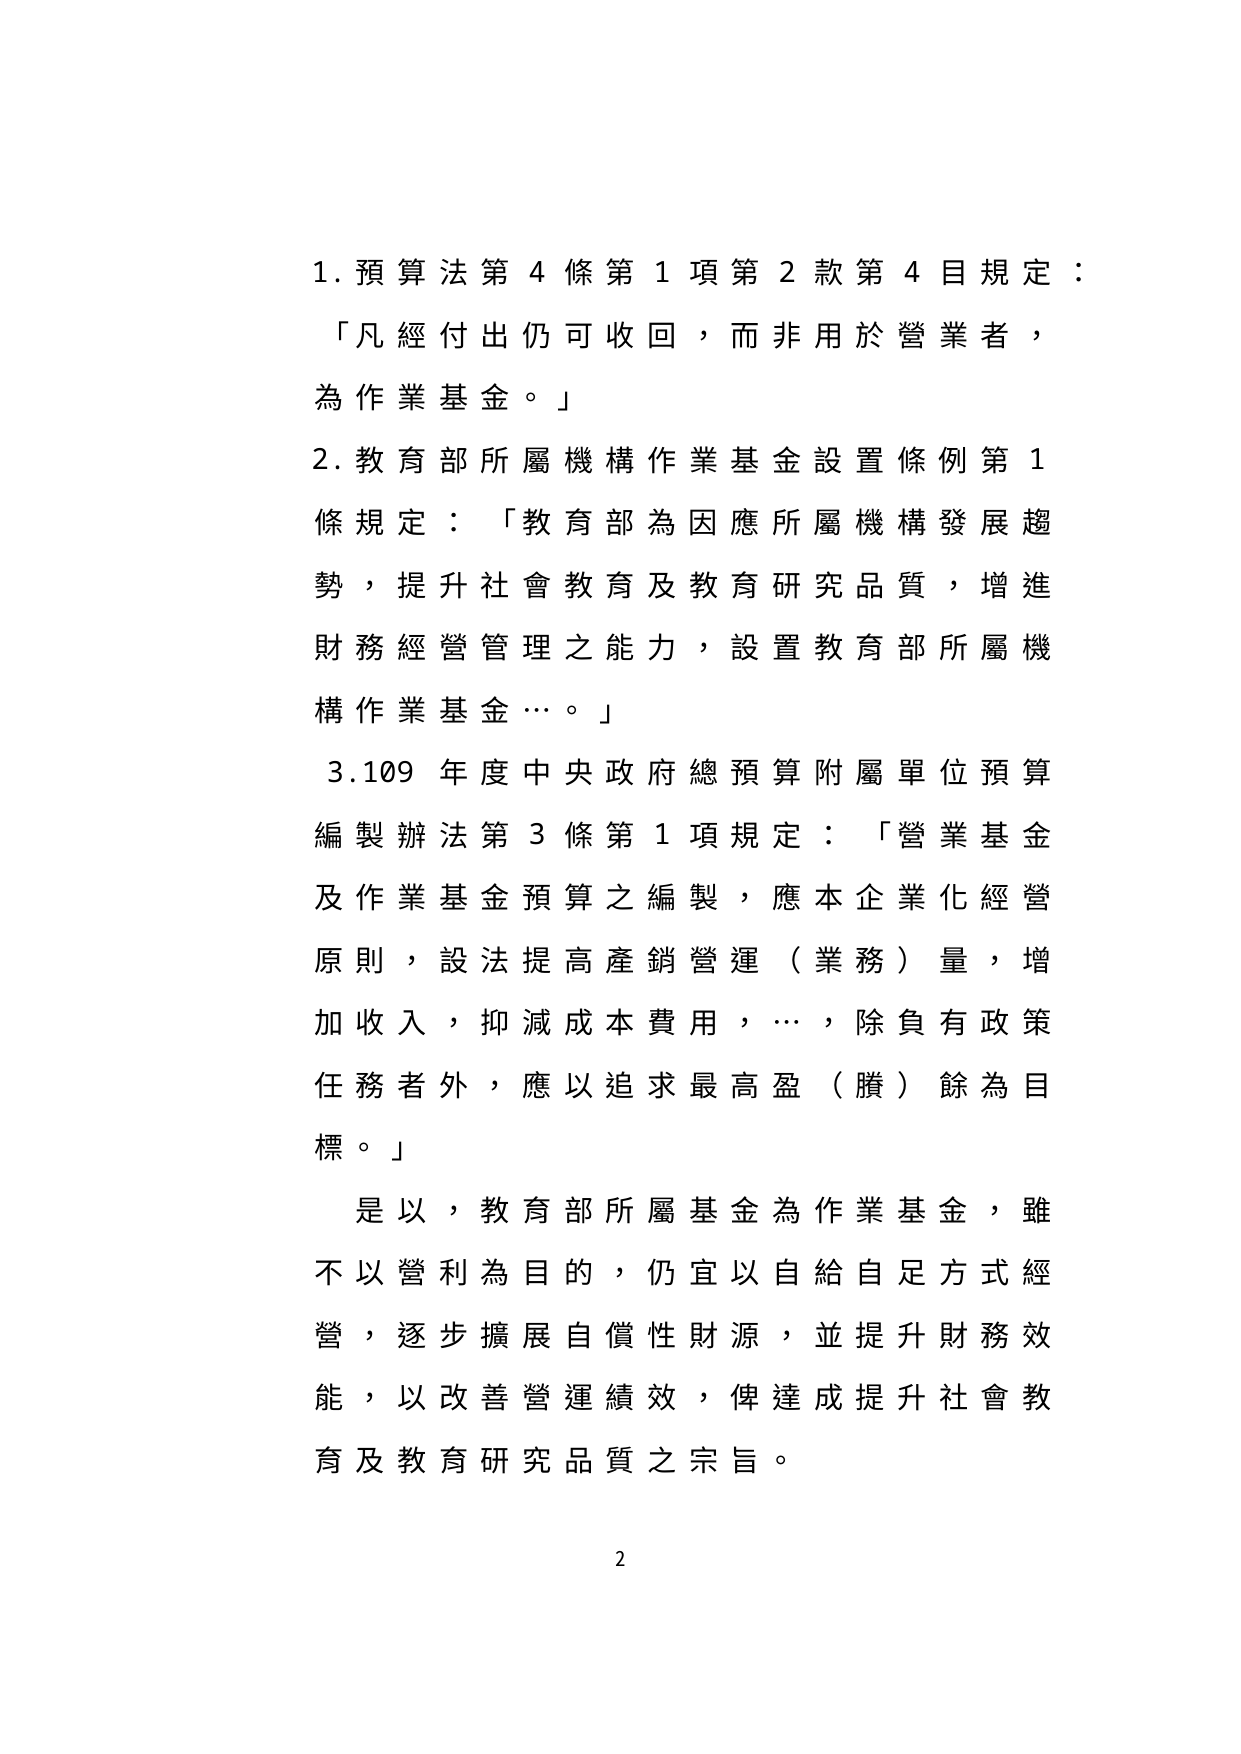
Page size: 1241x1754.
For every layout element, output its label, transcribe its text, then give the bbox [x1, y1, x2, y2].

text 1.預算法第4條第1項第2款第4目規定：「凡經付出仍可收回，而非用於營業者，為作業基金。」 [271, 229, 1058, 417]
text 2.教育部所屬機構作業基金設置條例第1條規定：「教育部為因應所屬機構發展趨勢，提升社會教育及教育研究品質，增進財務經營管理之能力，設置教育部所屬機構作業基金…。」 [271, 417, 1058, 729]
text 是以，教育部所屬基金為作業基金，雖不以營利為目的，仍宜以自給自足方式經營，逐步擴展自償性財源，並提升財務效能，以改善營運績效，俾達成提升社會教育及教育研究品質之宗旨。 [271, 1167, 1058, 1479]
text 3.109年度中央政府總預算附屬單位預算編製辦法第3條第1項規定：「營業基金及作業基金預算之編製，應本企業化經營原則，設法提高產銷營運（業務）量，增加收入，抑減成本費用，…，除負有政策任務者外，應以追求最高盈（賸）餘為目標。」 [271, 729, 1058, 1167]
